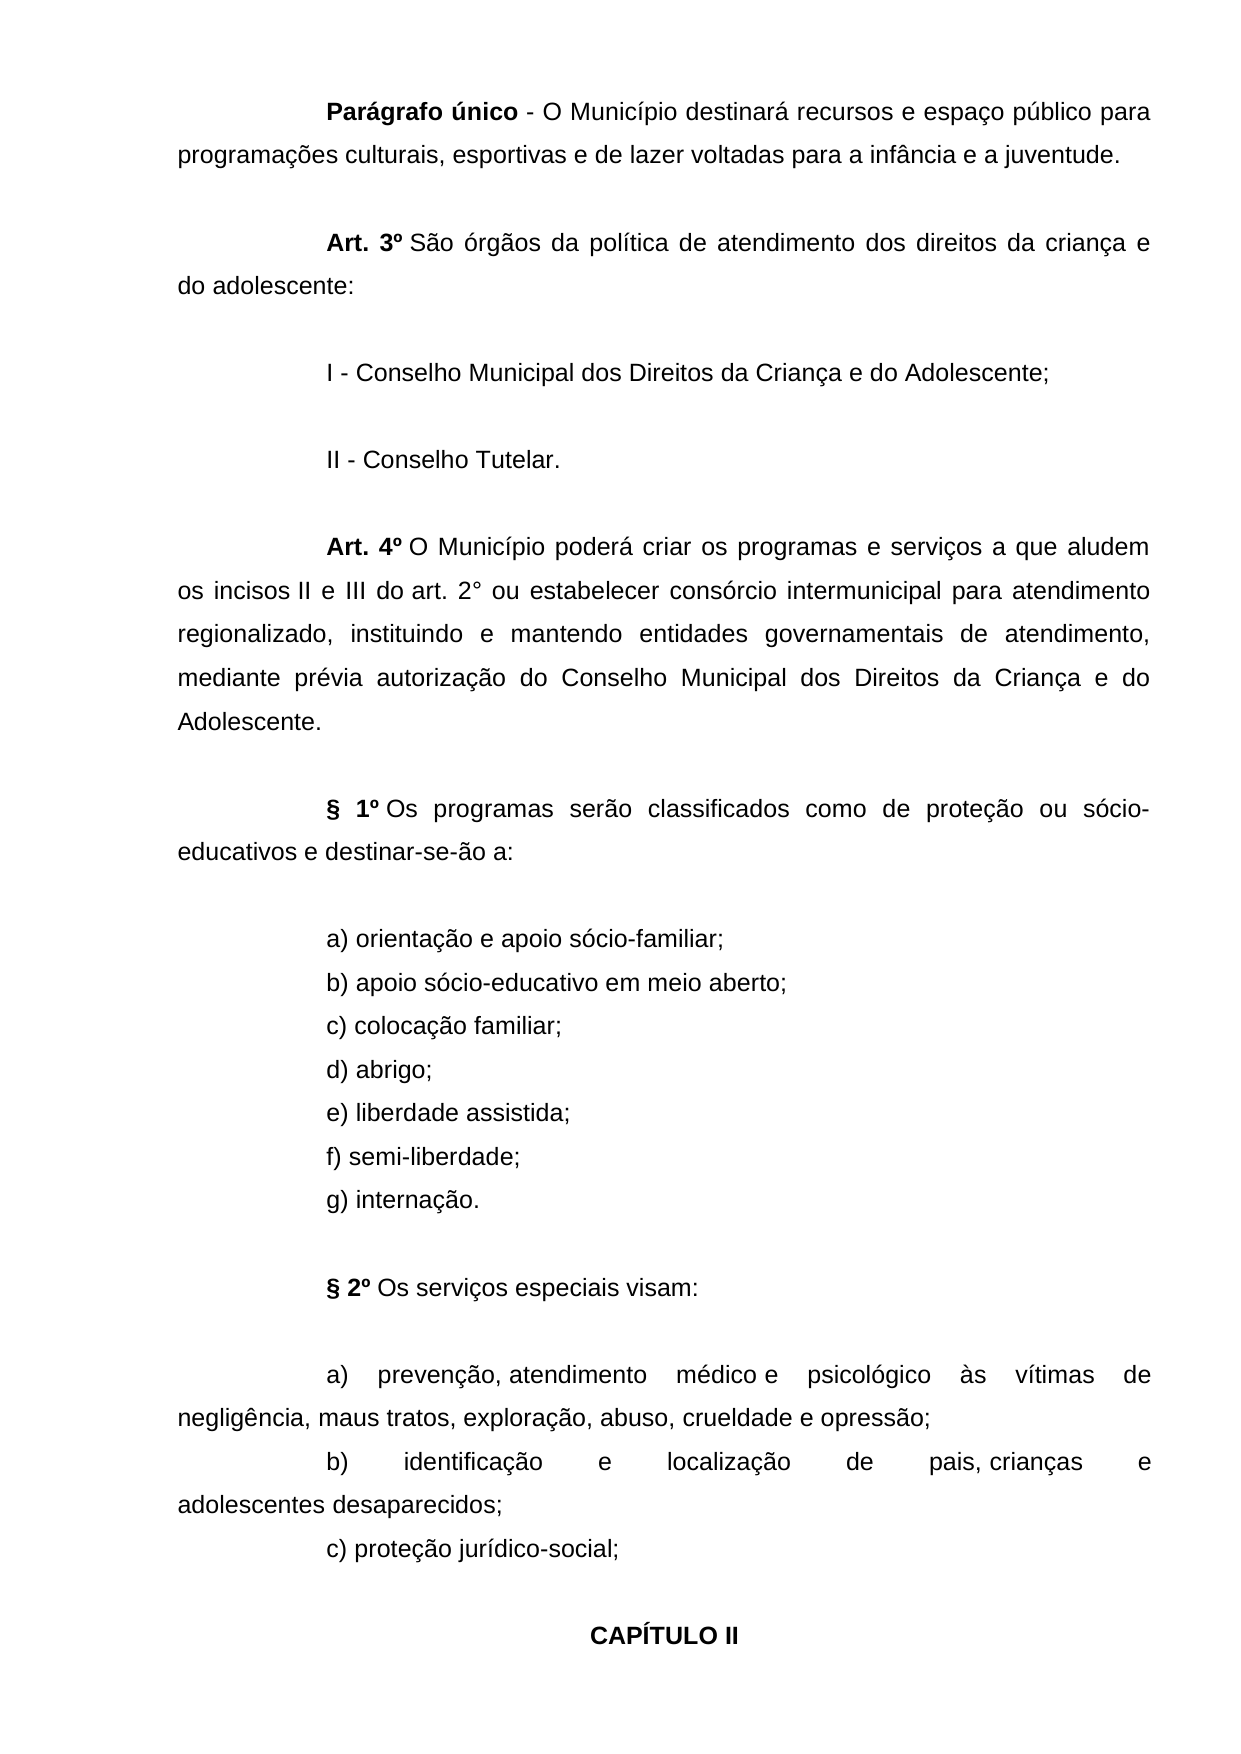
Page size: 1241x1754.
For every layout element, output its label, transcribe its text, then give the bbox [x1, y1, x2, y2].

text Art. 4º O Município poderá criar os programas e serviços a que aludem os incisos II e III do art. 2° ou estabelecer consórcio intermunicipal para atendimento regionalizado, instituindo e mantendo entidades governamentais de atendimento, mediante prévia autorização do Conselho Municipal dos Direitos da Criança e do Adolescente. [177, 532, 1152, 736]
text a) prevenção, atendimento médico e psicológico às vítimas de negligência, maus tratos, exploração, abuso, crueldade e opressão; [177, 1359, 1152, 1432]
text f) semi-liberdade; [177, 1142, 1152, 1171]
text g) internação. [177, 1185, 1152, 1214]
text b) apoio sócio-educativo em meio aberto; [177, 968, 1152, 997]
text CAPÍTULO II [177, 1621, 1152, 1650]
text e) liberdade assistida; [177, 1098, 1152, 1127]
text Parágrafo único - O Município destinará recursos e espaço público para programações culturais, esportivas e de lazer voltadas para a infância e a juventude. [177, 97, 1152, 169]
text § 2º Os serviços especiais visam: [177, 1272, 1152, 1302]
text c) proteção jurídico-social; [177, 1534, 1152, 1563]
text § 1º Os programas serão classificados como de proteção ou sócio-educativos e destinar-se-ão a: [177, 793, 1152, 866]
text II - Conselho Tutelar. [177, 445, 1152, 474]
text c) colocação familiar; [177, 1011, 1152, 1040]
text I - Conselho Municipal dos Direitos da Criança e do Adolescente; [177, 358, 1152, 387]
text a) orientação e apoio sócio-familiar; [177, 924, 1152, 953]
text d) abrigo; [177, 1055, 1152, 1084]
text Art. 3º São órgãos da política de atendimento dos direitos da criança e do adolescente: [177, 227, 1152, 300]
text b) identificação e localização de pais, crianças e adolescentes desaparecidos; [177, 1447, 1152, 1519]
